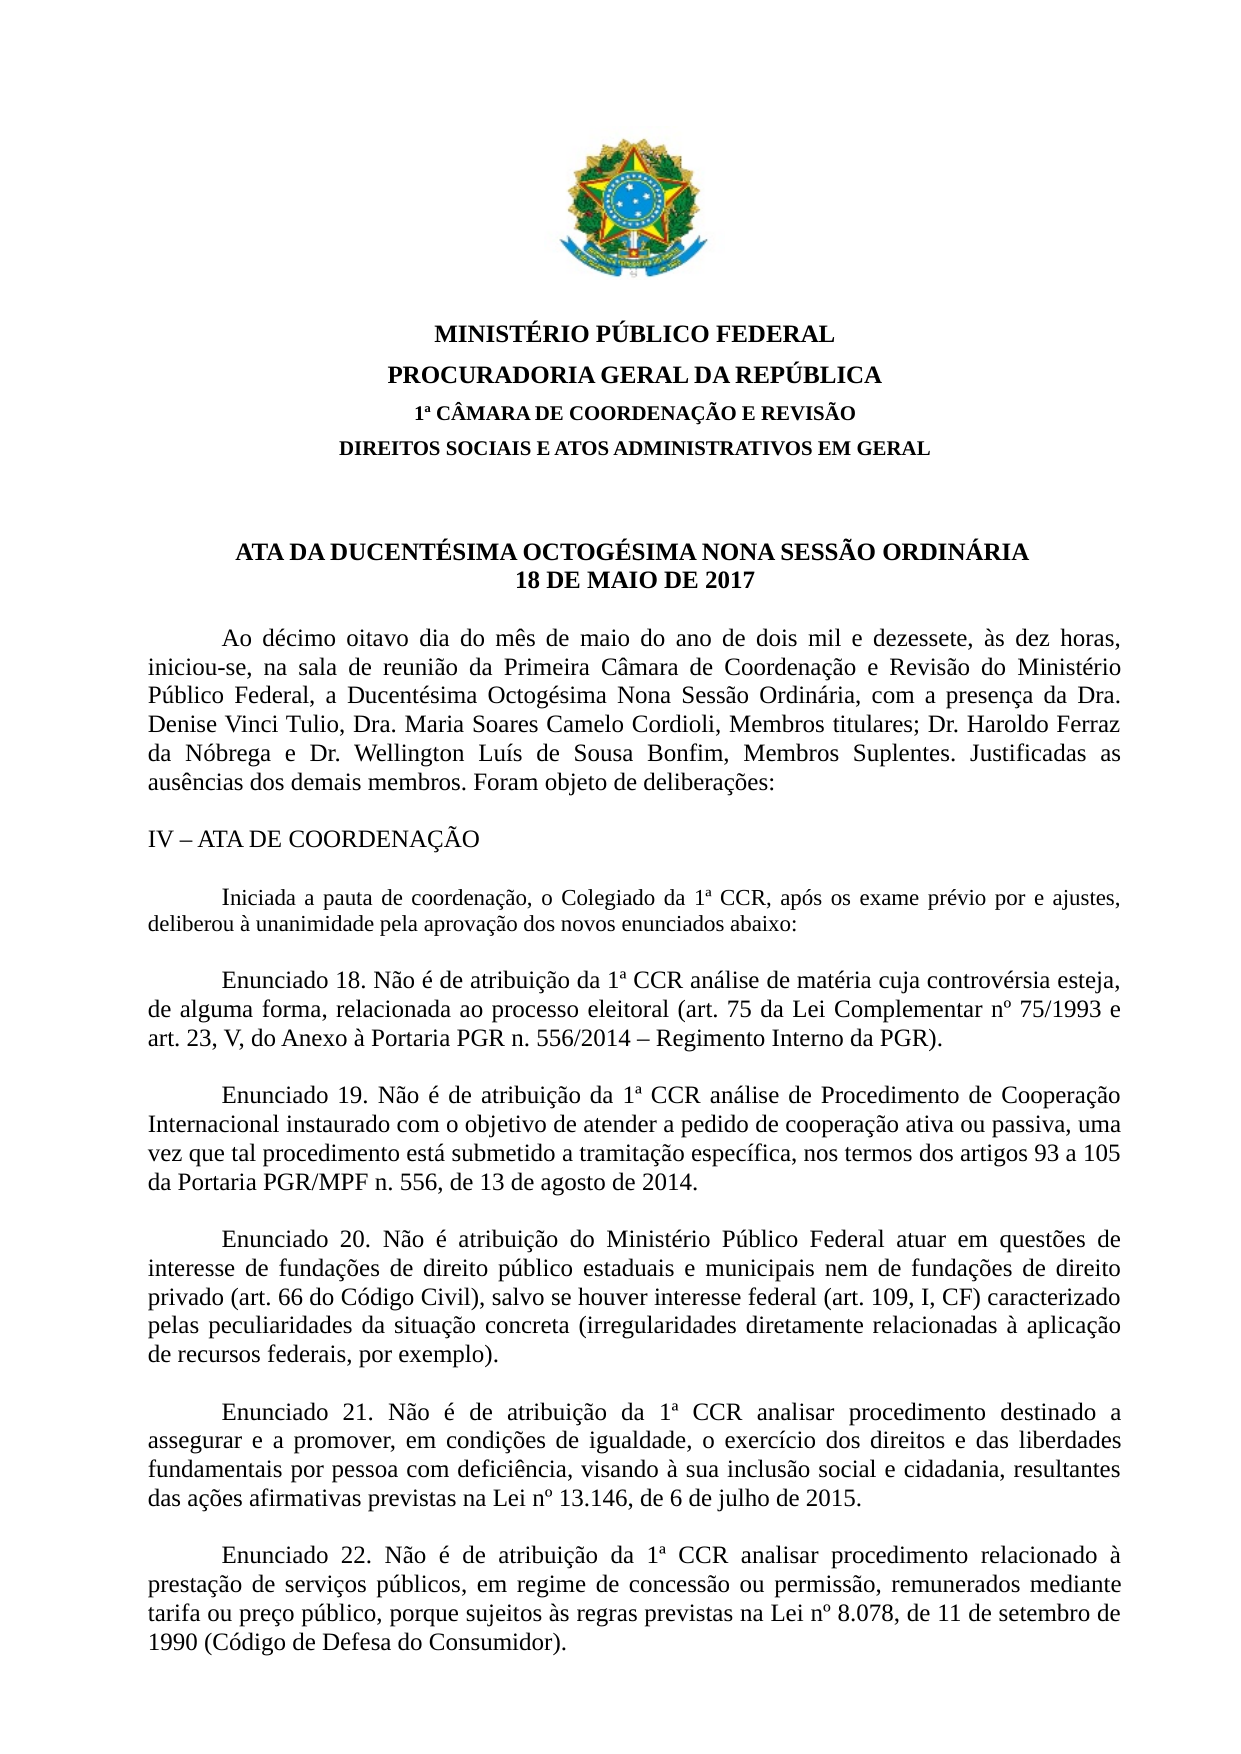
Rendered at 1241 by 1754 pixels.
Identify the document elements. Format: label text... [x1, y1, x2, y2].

text MINISTÉRIO PÚBLICO FEDERAL [148, 319, 1122, 348]
text 1ª CÂMARA DE COORDENAÇÃO E REVISÃO [148, 400, 1122, 424]
text Enunciado 21. Não é de atribuição da 1ª CCR analisar procedimento destinado a assegurar e a promover, em condições de igualdade, o exercício dos direitos e das liberdades fundamentais por pessoa com deficiência, visando à sua inclusão social e cidadania, resultantes das ações afirmativas previstas na Lei nº 13.146, de 6 de julho de 2015. [148, 1397, 1122, 1512]
text Iniciada a pauta de coordenação, o Colegiado da 1ª CCR, após os exame prévio por e ajustes, deliberou à unanimidade pela aprovação dos novos enunciados abaixo: [148, 882, 1122, 937]
text PROCURADORIA GERAL DA REPÚBLICA [148, 360, 1122, 389]
text Enunciado 19. Não é de atribuição da 1ª CCR análise de Procedimento de Cooperação Internacional instaurado com o objetivo de atender a pedido de cooperação ativa ou passiva, uma vez que tal procedimento está submetido a tramitação específica, nos termos dos artigos 93 a 105 da Portaria PGR/MPF n. 556, de 13 de agosto de 2014. [148, 1081, 1122, 1196]
text ATA DA DUCENTÉSIMA OCTOGÉSIMA NONA SESSÃO ORDINÁRIA [148, 537, 1122, 565]
text Enunciado 20. Não é atribuição do Ministério Público Federal atuar em questões de interesse de fundações de direito público estaduais e municipais nem de fundações de direito privado (art. 66 do Código Civil), salvo se houver interesse federal (art. 109, I, CF) caracterizado pelas peculiaridades da situação concreta (irregularidades diretamente relacionadas à aplicação de recursos federais, por exemplo). [148, 1224, 1122, 1368]
text DIREITOS SOCIAIS E ATOS ADMINISTRATIVOS EM GERAL [148, 436, 1122, 460]
text 18 DE MAIO DE 2017 [148, 565, 1122, 594]
text IV – ATA DE COORDENAÇÃO [148, 824, 1122, 853]
text Ao décimo oitavo dia do mês de maio do ano de dois mil e dezessete, às dez horas, iniciou-se, na sala de reunião da Primeira Câmara de Coordenação e Revisão do Ministério Público Federal, a Ducentésima Octogésima Nona Sessão Ordinária, com a presença da Dra. Denise Vinci Tulio, Dra. Maria Soares Camelo Cordioli, Membros titulares; Dr. Haroldo Ferraz da Nóbrega e Dr. Wellington Luís de Sousa Bonfim, Membros Suplentes. Justificadas as ausências dos demais membros. Foram objeto de deliberações: [148, 623, 1122, 795]
text Enunciado 22. Não é de atribuição da 1ª CCR analisar procedimento relacionado à prestação de serviços públicos, em regime de concessão ou permissão, remunerados mediante tarifa ou preço público, porque sujeitos às regras previstas na Lei nº 8.078, de 11 de setembro de 1990 (Código de Defesa do Consumidor). [148, 1541, 1122, 1656]
text Enunciado 18. Não é de atribuição da 1ª CCR análise de matéria cuja controvérsia esteja, de alguma forma, relacionada ao processo eleitoral (art. 75 da Lei Complementar nº 75/1993 e art. 23, V, do Anexo à Portaria PGR n. 556/2014 – Regimento Interno da PGR). [148, 966, 1122, 1052]
